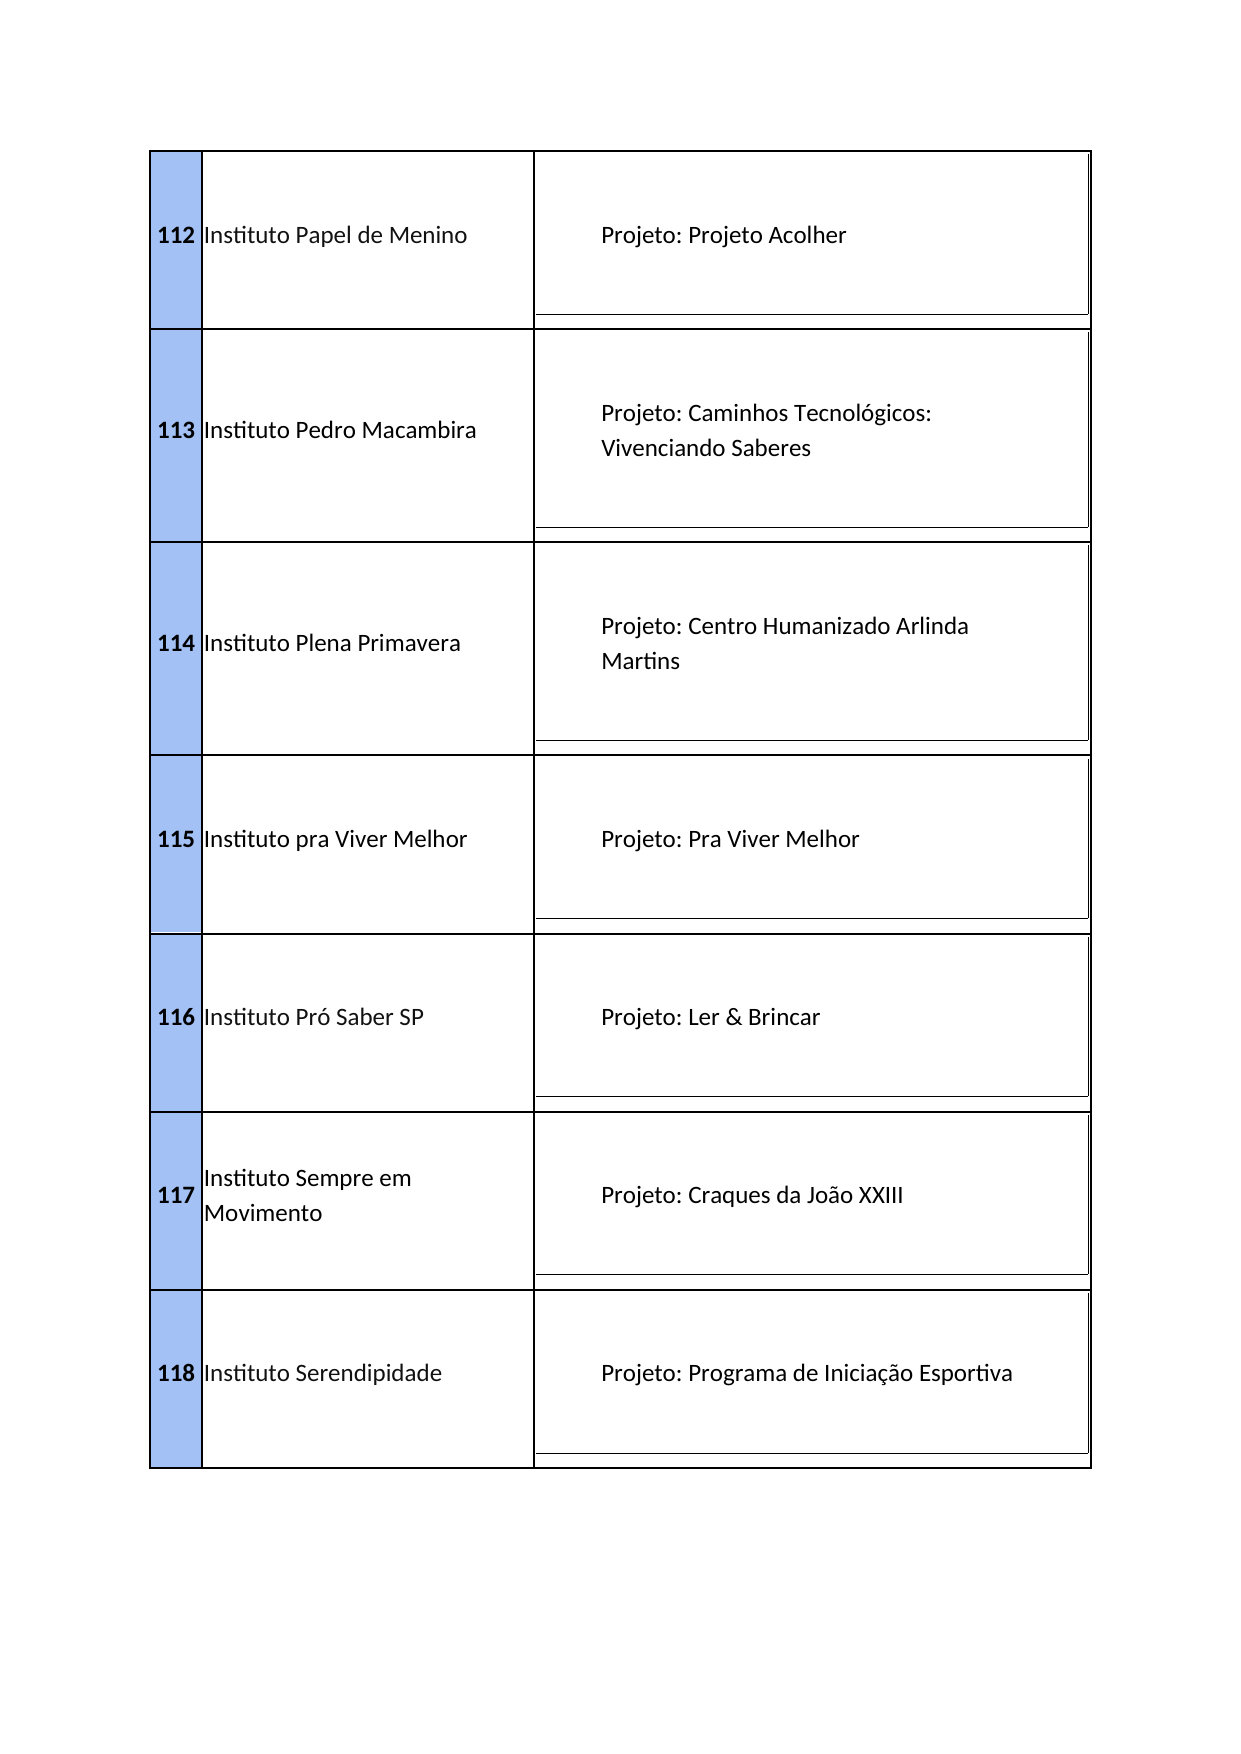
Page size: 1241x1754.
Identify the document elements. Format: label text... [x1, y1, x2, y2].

table_cell Projeto: Programa de Iniciação Esportiva [535, 1291, 1090, 1467]
table_cell Projeto: Pra Viver Melhor [535, 756, 1090, 932]
table_cell 116 [151, 935, 201, 1111]
table_cell 118 [151, 1291, 201, 1467]
table_cell Instituto Sempre em Movimento [203, 1113, 533, 1289]
table_cell Instituto Serendipidade [203, 1291, 533, 1467]
table_cell 113 [151, 330, 201, 541]
table_cell Instituto Papel de Menino [203, 152, 533, 328]
table_cell 117 [151, 1113, 201, 1289]
table_cell Projeto: Centro Humanizado Arlinda Martins [535, 543, 1090, 754]
table_cell Instituto Plena Primavera [203, 543, 533, 754]
table_cell Projeto: Projeto Acolher [535, 152, 1090, 328]
table_cell 115 [151, 756, 201, 932]
table_cell Projeto: Caminhos Tecnológicos: Vivenciando Saberes [535, 330, 1090, 541]
table_cell Projeto: Craques da João XXIII [535, 1113, 1090, 1289]
table_cell Instituto pra Viver Melhor [203, 756, 533, 932]
table_cell 114 [151, 543, 201, 754]
table_cell 112 [151, 152, 201, 328]
table_cell Instituto Pedro Macambira [203, 330, 533, 541]
table_cell Instituto Pró Saber SP [203, 935, 533, 1111]
table_cell Projeto: Ler & Brincar [535, 935, 1090, 1111]
